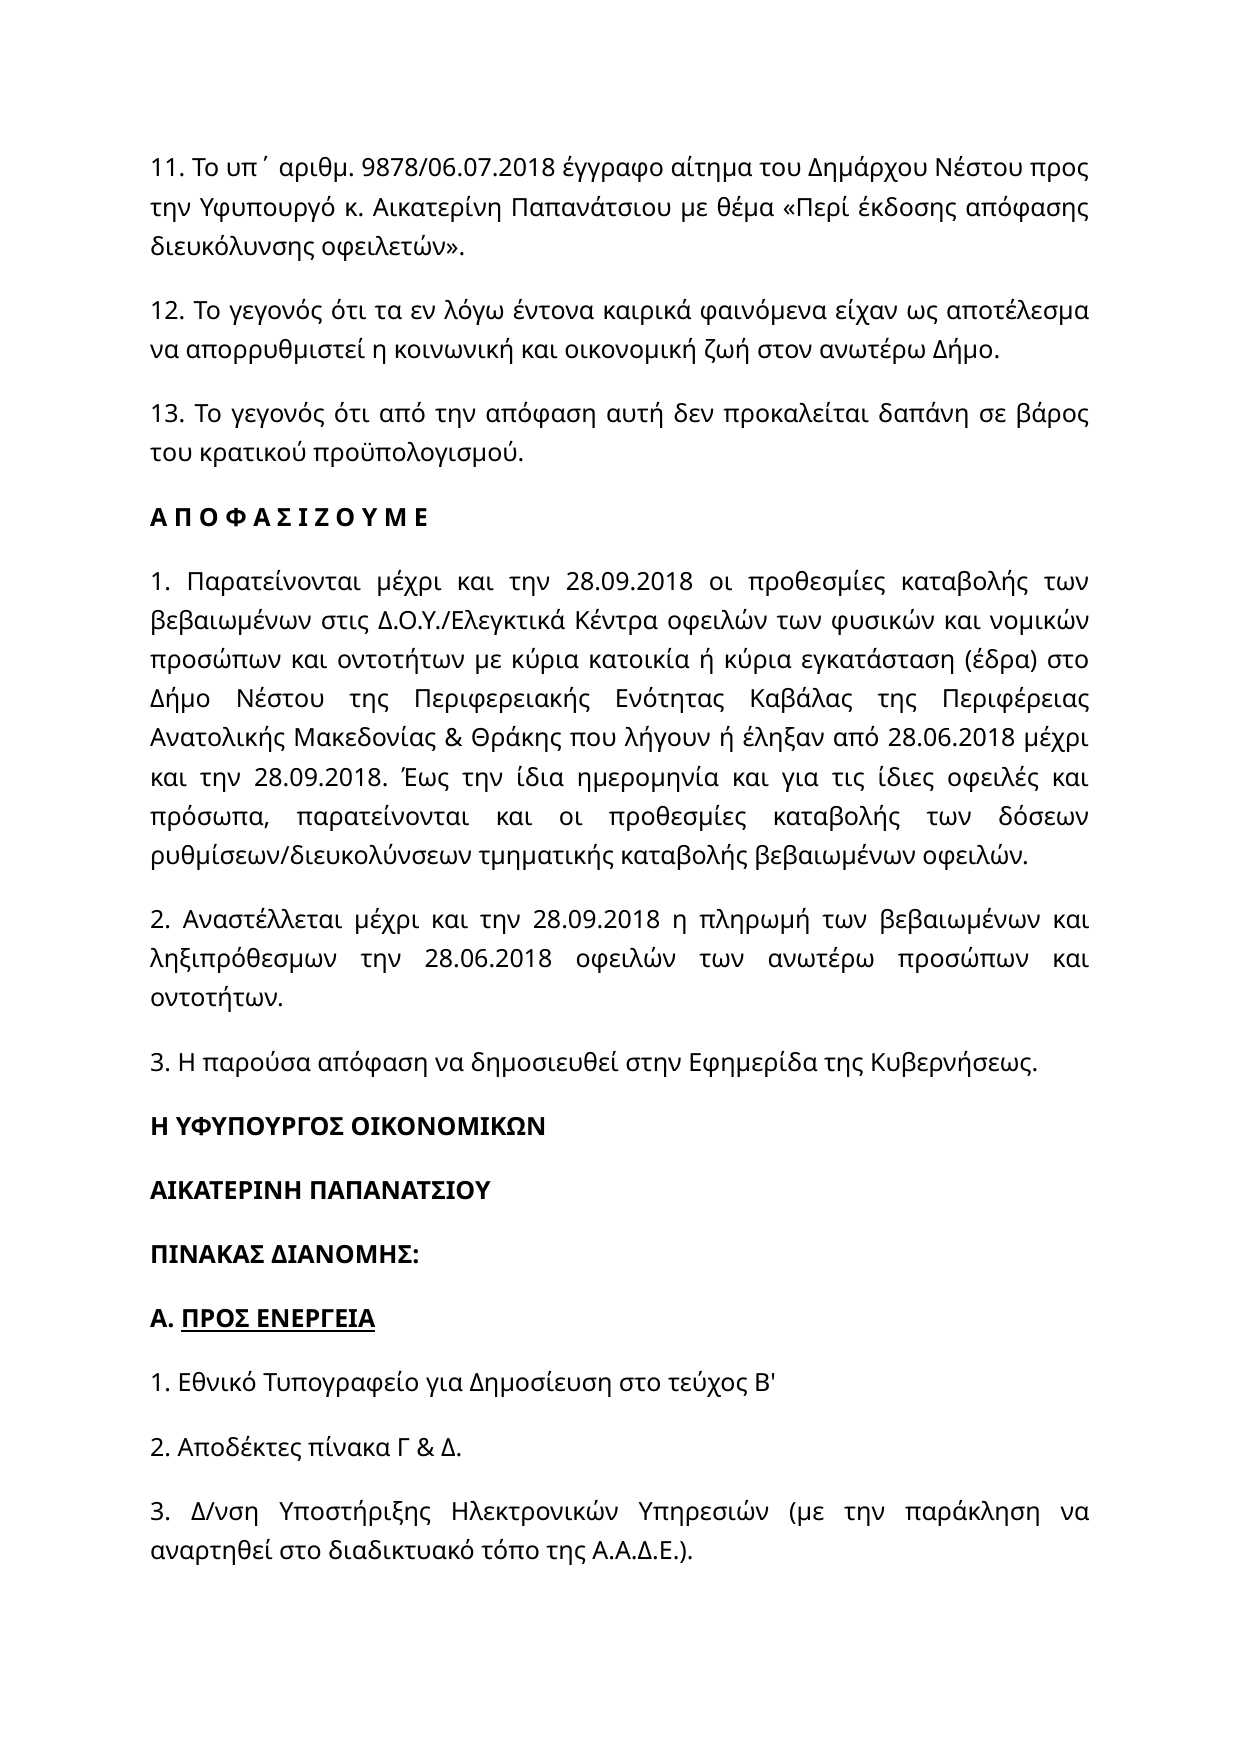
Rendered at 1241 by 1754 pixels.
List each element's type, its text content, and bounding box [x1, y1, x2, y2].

text 2. Αναστέλλεται μέχρι και την 28.09.2018 η πληρωμή των βεβαιωμένων και ληξιπρόθεσμων την 28.06.2018 οφειλών των ανωτέρω προσώπων και οντοτήτων. [150, 902, 1090, 1014]
text Α Π Ο Φ Α Σ Ι Ζ Ο Υ Μ Ε [150, 499, 1090, 533]
text ΠΙΝΑΚΑΣ ΔΙΑΝΟΜΗΣ: [150, 1237, 1090, 1271]
text 11. Το υπ΄ αριθμ. 9878/06.07.2018 έγγραφο αίτημα του Δημάρχου Νέστου προς την Υφυπουργό κ. Αικατερίνη Παπανάτσιου με θέμα «Περί έκδοσης απόφασης διευκόλυνσης οφειλετών». [150, 150, 1090, 262]
text 3. Δ/νση Υποστήριξης Ηλεκτρονικών Υπηρεσιών (με την παράκληση να αναρτηθεί στο διαδικτυακό τόπο της Α.Α.Δ.Ε.). [150, 1493, 1090, 1567]
text 2. Αποδέκτες πίνακα Γ & Δ. [150, 1429, 1090, 1463]
text Α. ΠΡΟΣ ΕΝΕΡΓΕΙΑ [150, 1301, 1090, 1335]
text ΑΙΚΑΤΕΡΙΝΗ ΠΑΠΑΝΑΤΣΙΟΥ [150, 1172, 1090, 1207]
text 12. Το γεγονός ότι τα εν λόγω έντονα καιρικά φαινόμενα είχαν ως αποτέλεσμα να απορρυθμιστεί η κοινωνική και οικονομική ζωή στον ανωτέρω Δήμο. [150, 292, 1090, 366]
text 3. Η παρούσα απόφαση να δημοσιευθεί στην Εφημερίδα της Κυβερνήσεως. [150, 1044, 1090, 1078]
text 13. Το γεγονός ότι από την απόφαση αυτή δεν προκαλείται δαπάνη σε βάρος του κρατικού προϋπολογισμού. [150, 396, 1090, 469]
text Η ΥΦΥΠΟΥΡΓΟΣ ΟΙΚΟΝΟΜΙΚΩΝ [150, 1108, 1090, 1142]
text 1. Παρατείνονται μέχρι και την 28.09.2018 οι προθεσμίες καταβολής των βεβαιωμένων στις Δ.Ο.Υ./Ελεγκτικά Κέντρα οφειλών των φυσικών και νομικών προσώπων και οντοτήτων με κύρια κατοικία ή κύρια εγκατάσταση (έδρα) στο Δήμο Νέστου της Περιφερειακής Ενότητας Καβάλας της Περιφέρειας Ανατολικής Μακεδονίας & Θράκης που λήγουν ή έληξαν από 28.06.2018 μέχρι και την 28.09.2018. Έως την ίδια ημερομηνία και για τις ίδιες οφειλές και πρόσωπα, παρατείνονται και οι προθεσμίες καταβολής των δόσεων ρυθμίσεων/διευκολύνσεων τμηματικής καταβολής βεβαιωμένων οφειλών. [150, 563, 1090, 872]
text 1. Εθνικό Τυπογραφείο για Δημοσίευση στο τεύχος Β' [150, 1365, 1090, 1399]
